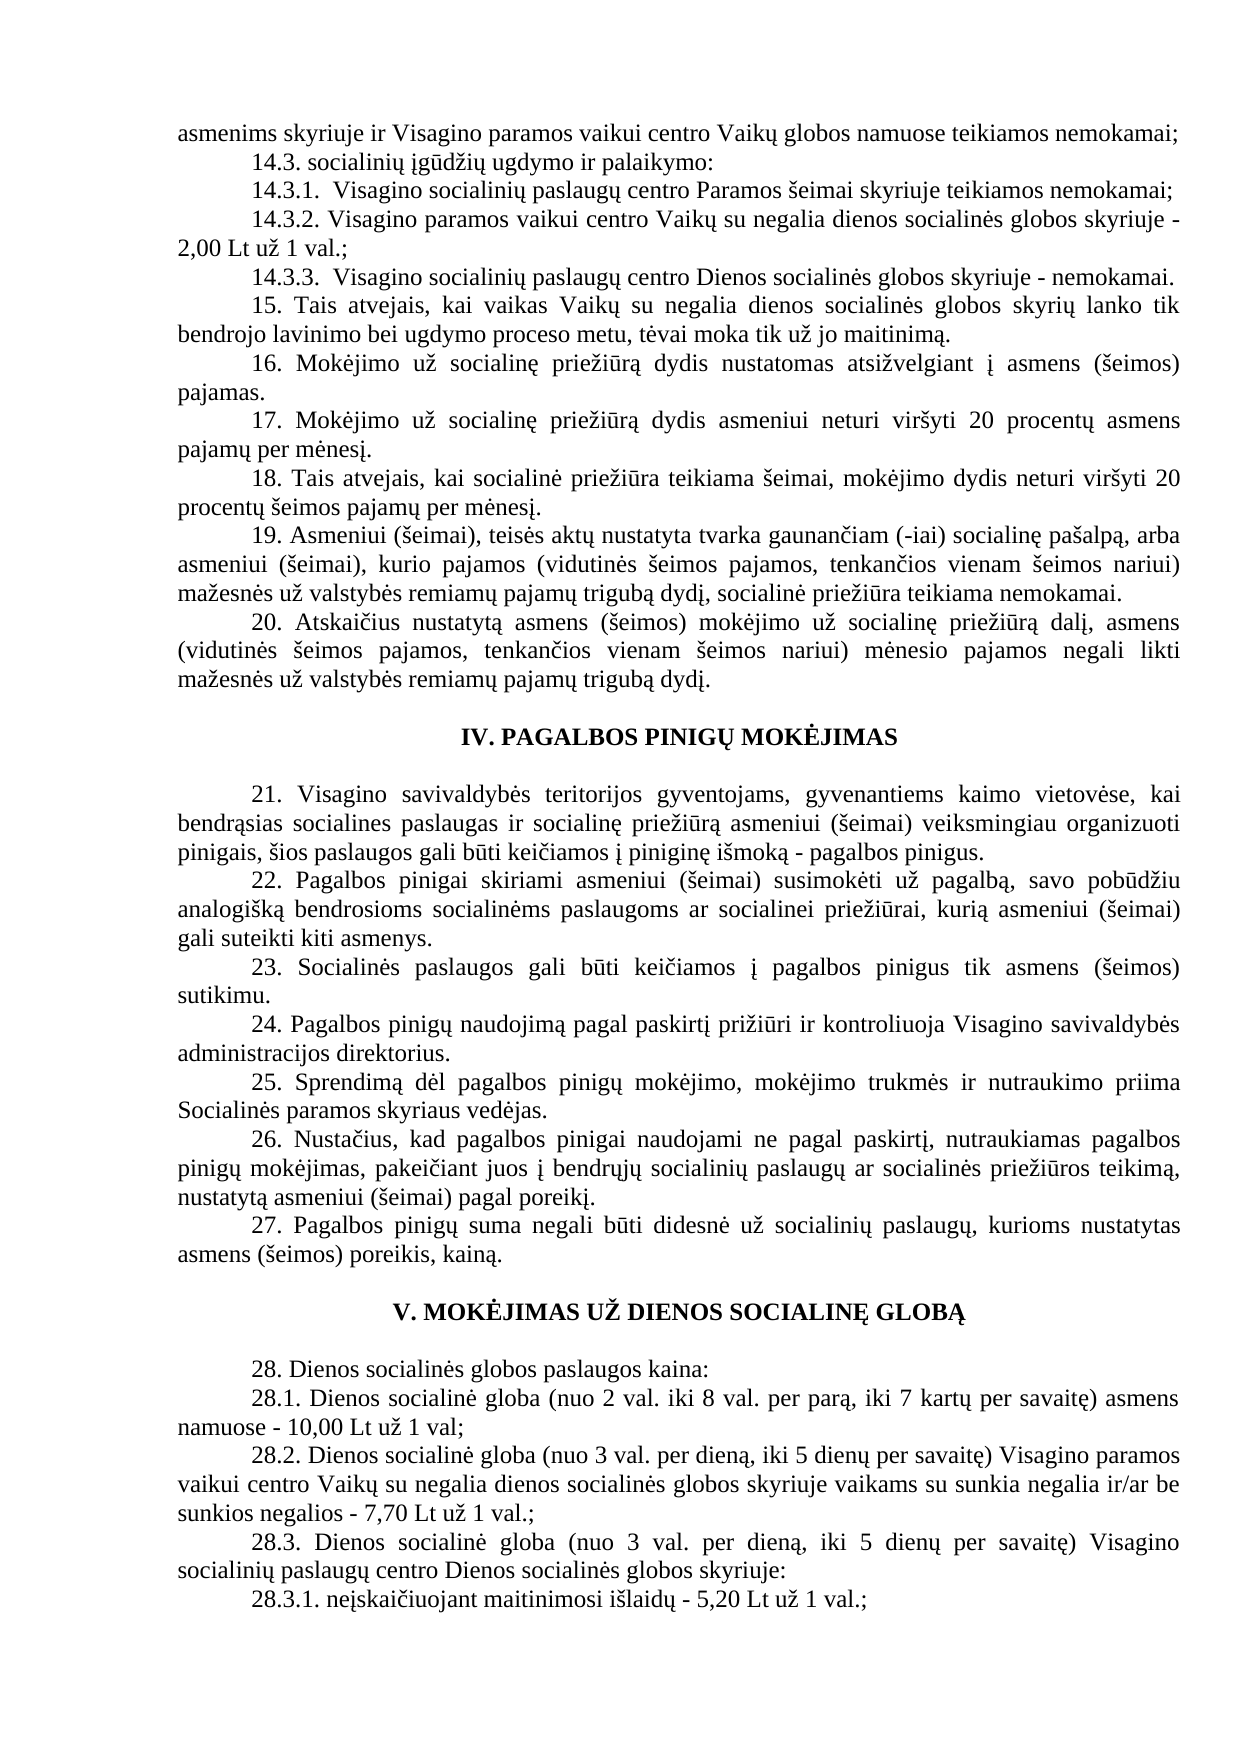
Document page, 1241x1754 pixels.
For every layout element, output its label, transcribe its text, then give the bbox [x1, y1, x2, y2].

text asmenims skyriuje ir Visagino paramos vaikui centro Vaikų globos namuose teikiamos nemokamai; [177, 118, 1181, 147]
text 28.3. Dienos socialinė globa (nuo 3 val. per dieną, iki 5 dienų per savaitę) Visagino socialinių paslaugų centro Dienos socialinės globos skyriuje: [177, 1527, 1181, 1584]
text 25. Sprendimą dėl pagalbos pinigų mokėjimo, mokėjimo trukmės ir nutraukimo priima Socialinės paramos skyriaus vedėjas. [177, 1067, 1181, 1124]
text 14.3. socialinių įgūdžių ugdymo ir palaikymo: [177, 147, 1181, 176]
text V. MOKĖJIMAS UŽ DIENOS SOCIALINĘ GLOBĄ [177, 1297, 1181, 1326]
text 20. Atskaičius nustatytą asmens (šeimos) mokėjimo už socialinę priežiūrą dalį, asmens (vidutinės šeimos pajamos, tenkančios vienam šeimos nariui) mėnesio pajamos negali likti mažesnės už valstybės remiamų pajamų trigubą dydį. [177, 607, 1181, 693]
text 15. Tais atvejais, kai vaikas Vaikų su negalia dienos socialinės globos skyrių lanko tik bendrojo lavinimo bei ugdymo proceso metu, tėvai moka tik už jo maitinimą. [177, 291, 1181, 348]
text 14.3.1. Visagino socialinių paslaugų centro Paramos šeimai skyriuje teikiamos nemokamai; [177, 176, 1181, 204]
text 28. Dienos socialinės globos paslaugos kaina: [177, 1354, 1181, 1383]
text 24. Pagalbos pinigų naudojimą pagal paskirtį prižiūri ir kontroliuoja Visagino savivaldybės administracijos direktorius. [177, 1009, 1181, 1067]
text 21. Visagino savivaldybės teritorijos gyventojams, gyvenantiems kaimo vietovėse, kai bendrąsias socialines paslaugas ir socialinę priežiūrą asmeniui (šeimai) veiksmingiau organizuoti pinigais, šios paslaugos gali būti keičiamos į piniginę išmoką - pagalbos pinigus. [177, 779, 1181, 866]
text 14.3.3. Visagino socialinių paslaugų centro Dienos socialinės globos skyriuje - nemokamai. [177, 262, 1181, 291]
text 28.2. Dienos socialinė globa (nuo 3 val. per dieną, iki 5 dienų per savaitę) Visagino paramos vaikui centro Vaikų su negalia dienos socialinės globos skyriuje vaikams su sunkia negalia ir/ar be sunkios negalios - 7,70 Lt už 1 val.; [177, 1441, 1181, 1527]
text 28.3.1. neįskaičiuojant maitinimosi išlaidų - 5,20 Lt už 1 val.; [177, 1584, 1181, 1613]
text 22. Pagalbos pinigai skiriami asmeniui (šeimai) susimokėti už pagalbą, savo pobūdžiu analogišką bendrosioms socialinėms paslaugoms ar socialinei priežiūrai, kurią asmeniui (šeimai) gali suteikti kiti asmenys. [177, 866, 1181, 952]
text 14.3.2. Visagino paramos vaikui centro Vaikų su negalia dienos socialinės globos skyriuje - 2,00 Lt už 1 val.; [177, 204, 1181, 262]
text 28.1. Dienos socialinė globa (nuo 2 val. iki 8 val. per parą, iki 7 kartų per savaitę) asmens namuose - 10,00 Lt už 1 val; [177, 1383, 1181, 1441]
text 23. Socialinės paslaugos gali būti keičiamos į pagalbos pinigus tik asmens (šeimos) sutikimu. [177, 952, 1181, 1009]
text IV. PAGALBOS PINIGŲ MOKĖJIMAS [177, 722, 1181, 751]
text 17. Mokėjimo už socialinę priežiūrą dydis asmeniui neturi viršyti 20 procentų asmens pajamų per mėnesį. [177, 406, 1181, 463]
text 18. Tais atvejais, kai socialinė priežiūra teikiama šeimai, mokėjimo dydis neturi viršyti 20 procentų šeimos pajamų per mėnesį. [177, 463, 1181, 521]
text 27. Pagalbos pinigų suma negali būti didesnė už socialinių paslaugų, kurioms nustatytas asmens (šeimos) poreikis, kainą. [177, 1211, 1181, 1268]
text 26. Nustačius, kad pagalbos pinigai naudojami ne pagal paskirtį, nutraukiamas pagalbos pinigų mokėjimas, pakeičiant juos į bendrųjų socialinių paslaugų ar socialinės priežiūros teikimą, nustatytą asmeniui (šeimai) pagal poreikį. [177, 1124, 1181, 1211]
text 19. Asmeniui (šeimai), teisės aktų nustatyta tvarka gaunančiam (-iai) socialinę pašalpą, arba asmeniui (šeimai), kurio pajamos (vidutinės šeimos pajamos, tenkančios vienam šeimos nariui) mažesnės už valstybės remiamų pajamų trigubą dydį, socialinė priežiūra teikiama nemokamai. [177, 521, 1181, 607]
text 16. Mokėjimo už socialinę priežiūrą dydis nustatomas atsižvelgiant į asmens (šeimos) pajamas. [177, 348, 1181, 406]
